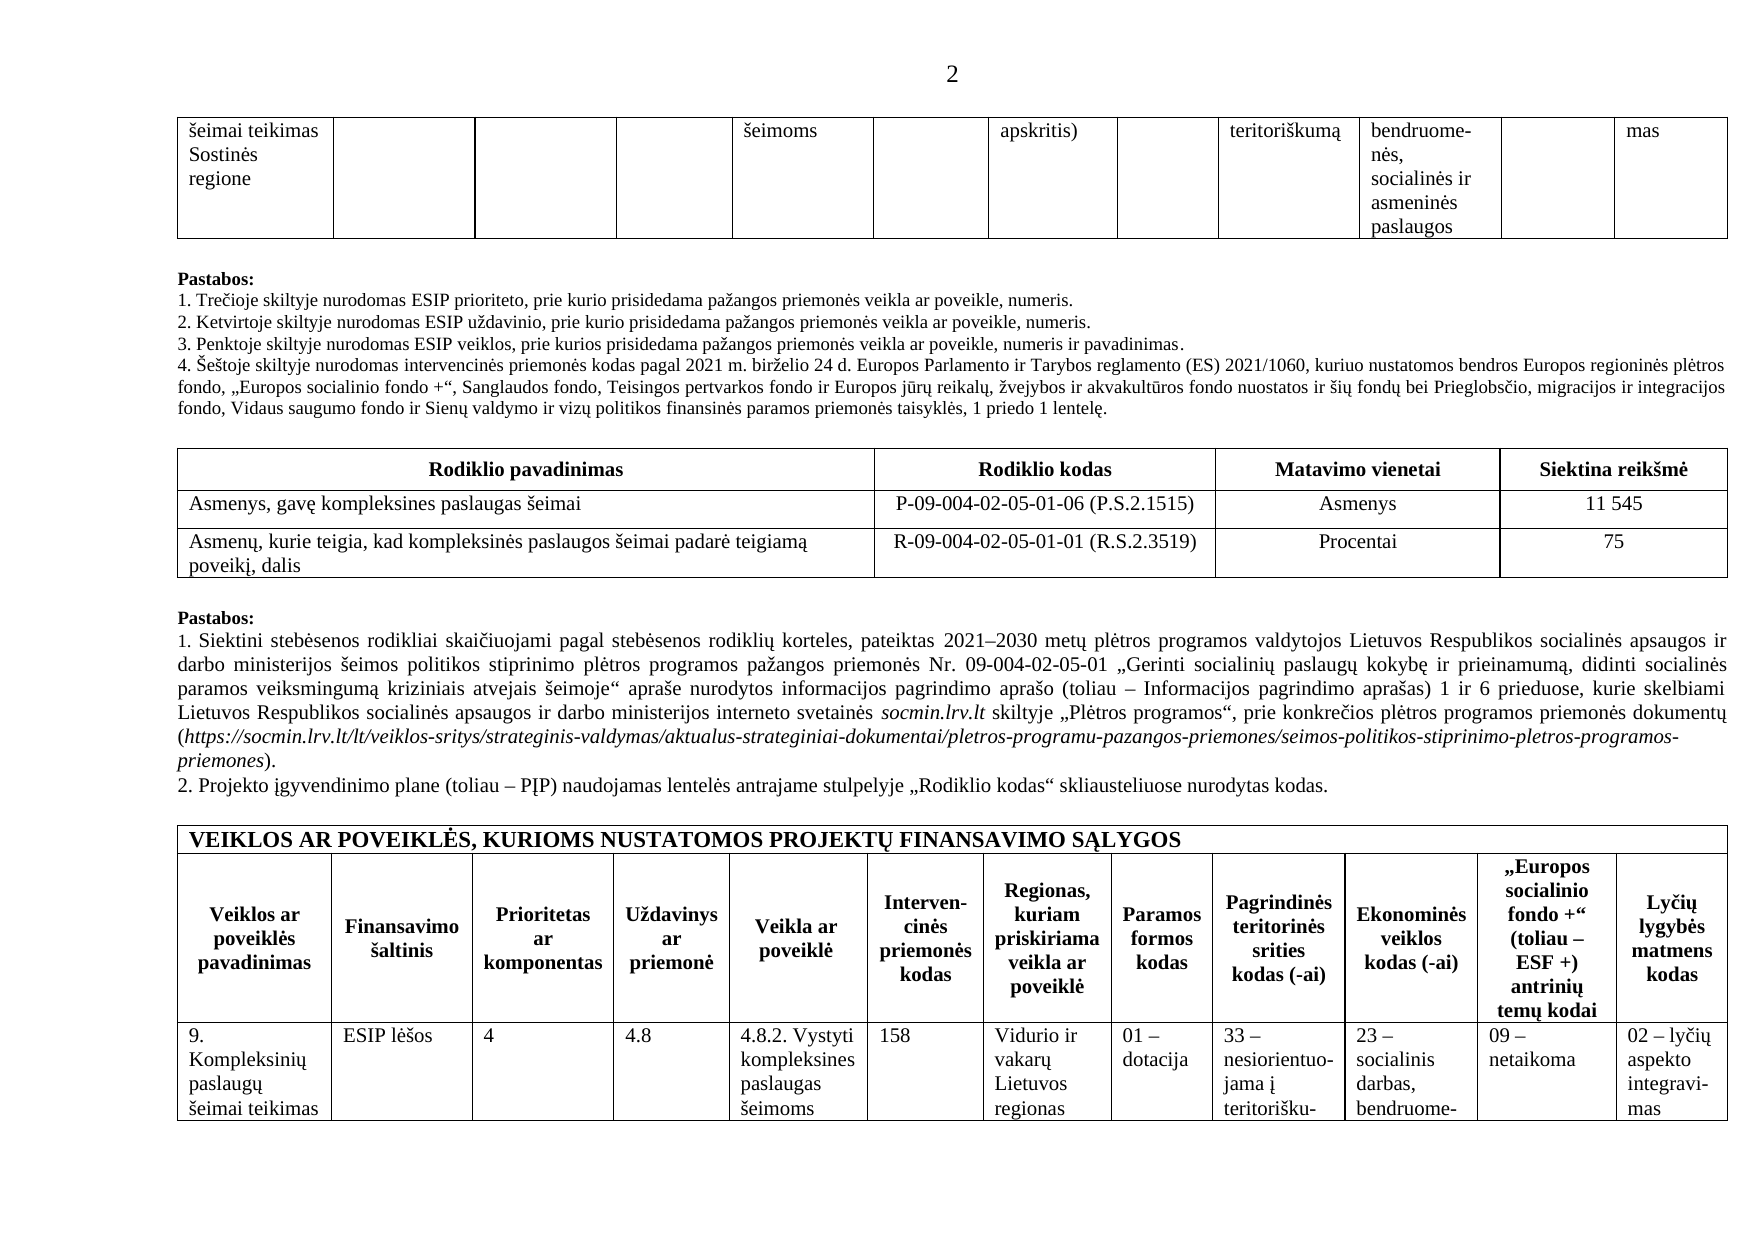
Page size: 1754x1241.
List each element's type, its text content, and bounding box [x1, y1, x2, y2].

table_cell Prioritetas ar komponentas [473, 854, 613, 1022]
table_header Rodiklio pavadinimas [178, 449, 874, 489]
table_cell Ekonominės veiklos kodas (-ai) [1346, 854, 1477, 1022]
table_cell „Europos socialinio fondo +“ (toliau – ESF +) antrinių temų kodai [1478, 854, 1616, 1022]
table_cell Regionas, kuriam priskiriama veikla ar poveiklė [984, 854, 1111, 1022]
text 4. Šeštoje skiltyje nurodomas intervencinės priemonės kodas pagal 2021 m. birželio 24 d. Europos Parlamento ir Tarybos reglamento (ES) 2021/1060, kuriuo nustatomos bendros Europos regioninės plėtros fondo, „Europos socialinio fondo +“, Sanglaudos fondo, Teisingos pertvarkos fondo ir Europos jūrų reikalų, žvejybos ir akvakultūros fondo nuostatos ir šių fondų bei Prieglobsčio, migracijos ir integracijos fondo, Vidaus saugumo fondo ir Sienų valdymo ir vizų politikos finansinės paramos priemonės taisyklės, 1 priedo 1 lentelę. [177, 354, 1728, 419]
text 2. Ketvirtoje skiltyje nurodomas ESIP uždavinio, prie kurio prisidedama pažangos priemonės veikla ar poveikle, numeris. [177, 311, 1728, 332]
text 1. Siektini stebėsenos rodikliai skaičiuojami pagal stebėsenos rodiklių korteles, pateiktas 2021–2030 metų plėtros programos valdytojos Lietuvos Respublikos socialinės apsaugos ir darbo ministerijos šeimos politikos stiprinimo plėtros programos pažangos priemonės Nr. 09‑004‑02‑05‑01 „Gerinti socialinių paslaugų kokybę ir prieinamumą, didinti socialinės paramos veiksmingumą kriziniais atvejais šeimoje“ apraše nurodytos informacijos pagrindimo aprašo (toliau – Informacijos pagrindimo aprašas) 1 ir 6 prieduose, kurie skelbiami Lietuvos Respublikos socialinės apsaugos ir darbo ministerijos interneto svetainės socmin.lrv.lt skiltyje „Plėtros programos“, prie konkrečios plėtros programos priemonės dokumentų (https://socmin.lrv.lt/lt/veiklos-sritys/strateginis-valdymas/aktualus-strateginiai-dokumentai/pletros-programu-pazangos-priemones/seimos-politikos-stiprinimo-pletros-programos-priemones). [177, 628, 1728, 772]
table_cell Finansavimo šaltinis [332, 854, 472, 1022]
table_cell 75 [1501, 529, 1727, 577]
table_header Siektina reikšmė [1501, 449, 1727, 489]
table_cell Asmenys [1216, 491, 1499, 528]
text 2. Projekto įgyvendinimo plane (toliau – PĮP) naudojamas lentelės antrajame stulpelyje „Rodiklio kodas“ skliausteliuose nurodytas kodas. [177, 772, 1728, 797]
table_cell [617, 118, 732, 238]
table_cell Uždavinys ar priemonė [614, 854, 729, 1022]
table_cell [476, 118, 616, 238]
table_cell 9. Kompleksinių paslaugų šeimai teikimas [178, 1023, 331, 1119]
table_cell šeimai teikimas Sostinės regione [178, 118, 333, 238]
table_cell teritoriškumą [1219, 118, 1359, 238]
table_cell 4.8.2. Vystyti kompleksines paslaugas šeimoms [730, 1023, 867, 1119]
table_cell Lyčių lygybės matmens kodas [1617, 854, 1727, 1022]
table_cell bendruome-nės, socialinės ir asmeninės paslaugos [1360, 118, 1501, 238]
text Pastabos: [177, 607, 1728, 628]
table_cell Veikla ar poveiklė [730, 854, 867, 1022]
table_cell Interven-cinės priemonės kodas [868, 854, 983, 1022]
text Pastabos: [177, 268, 1728, 289]
text 1. Trečioje skiltyje nurodomas ESIP prioriteto, prie kurio prisidedama pažangos priemonės veikla ar poveikle, numeris. [177, 289, 1728, 311]
table_cell [1118, 118, 1218, 238]
table_cell mas [1615, 118, 1727, 238]
table_cell 23 – socialinis darbas, bendruome- [1346, 1023, 1477, 1119]
table_cell apskritis) [989, 118, 1117, 238]
table_cell Pagrindinės teritorinės srities kodas (-ai) [1213, 854, 1344, 1022]
table_cell 33 – nesiorientuo-jama į teritorišku- [1213, 1023, 1344, 1119]
table_cell [1502, 118, 1614, 238]
table_cell P-09-004-02-05-01-06 (P.S.2.1515) [875, 491, 1215, 528]
table_cell 01 – dotacija [1112, 1023, 1212, 1119]
text 3. Penktoje skiltyje nurodomas ESIP veiklos, prie kurios prisidedama pažangos priemonės veikla ar poveikle, numeris ir pavadinimas. [177, 332, 1728, 354]
table_cell Veiklos ar poveiklės pavadinimas [178, 854, 331, 1022]
table_cell Asmenų, kurie teigia, kad kompleksinės paslaugos šeimai padarė teigiamą poveikį, dalis [178, 529, 874, 577]
table_cell šeimoms [733, 118, 873, 238]
table_cell Paramos formos kodas [1112, 854, 1212, 1022]
table_cell 02 – lyčių aspekto integravi-mas [1617, 1023, 1727, 1119]
table_cell 4 [473, 1023, 613, 1119]
table_cell Vidurio ir vakarų Lietuvos regionas [984, 1023, 1111, 1119]
table_cell Asmenys, gavę kompleksines paslaugas šeimai [178, 491, 874, 528]
table_cell 11 545 [1501, 491, 1727, 528]
table_cell 09 – netaikoma [1478, 1023, 1616, 1119]
table_cell R-09-004-02-05-01-01 (R.S.2.3519) [875, 529, 1215, 577]
table_cell 158 [868, 1023, 983, 1119]
table_cell [334, 118, 474, 238]
table_header VEIKLOS AR POVEIKLĖS, KURIOMS NUSTATOMOS PROJEKTŲ FINANSAVIMO SĄLYGOS [178, 826, 1727, 853]
table_cell [874, 118, 988, 238]
table_cell ESIP lėšos [332, 1023, 472, 1119]
table_header Matavimo vienetai [1216, 449, 1499, 489]
table_cell 4.8 [614, 1023, 729, 1119]
table_cell Procentai [1216, 529, 1499, 577]
table_header Rodiklio kodas [875, 449, 1215, 489]
